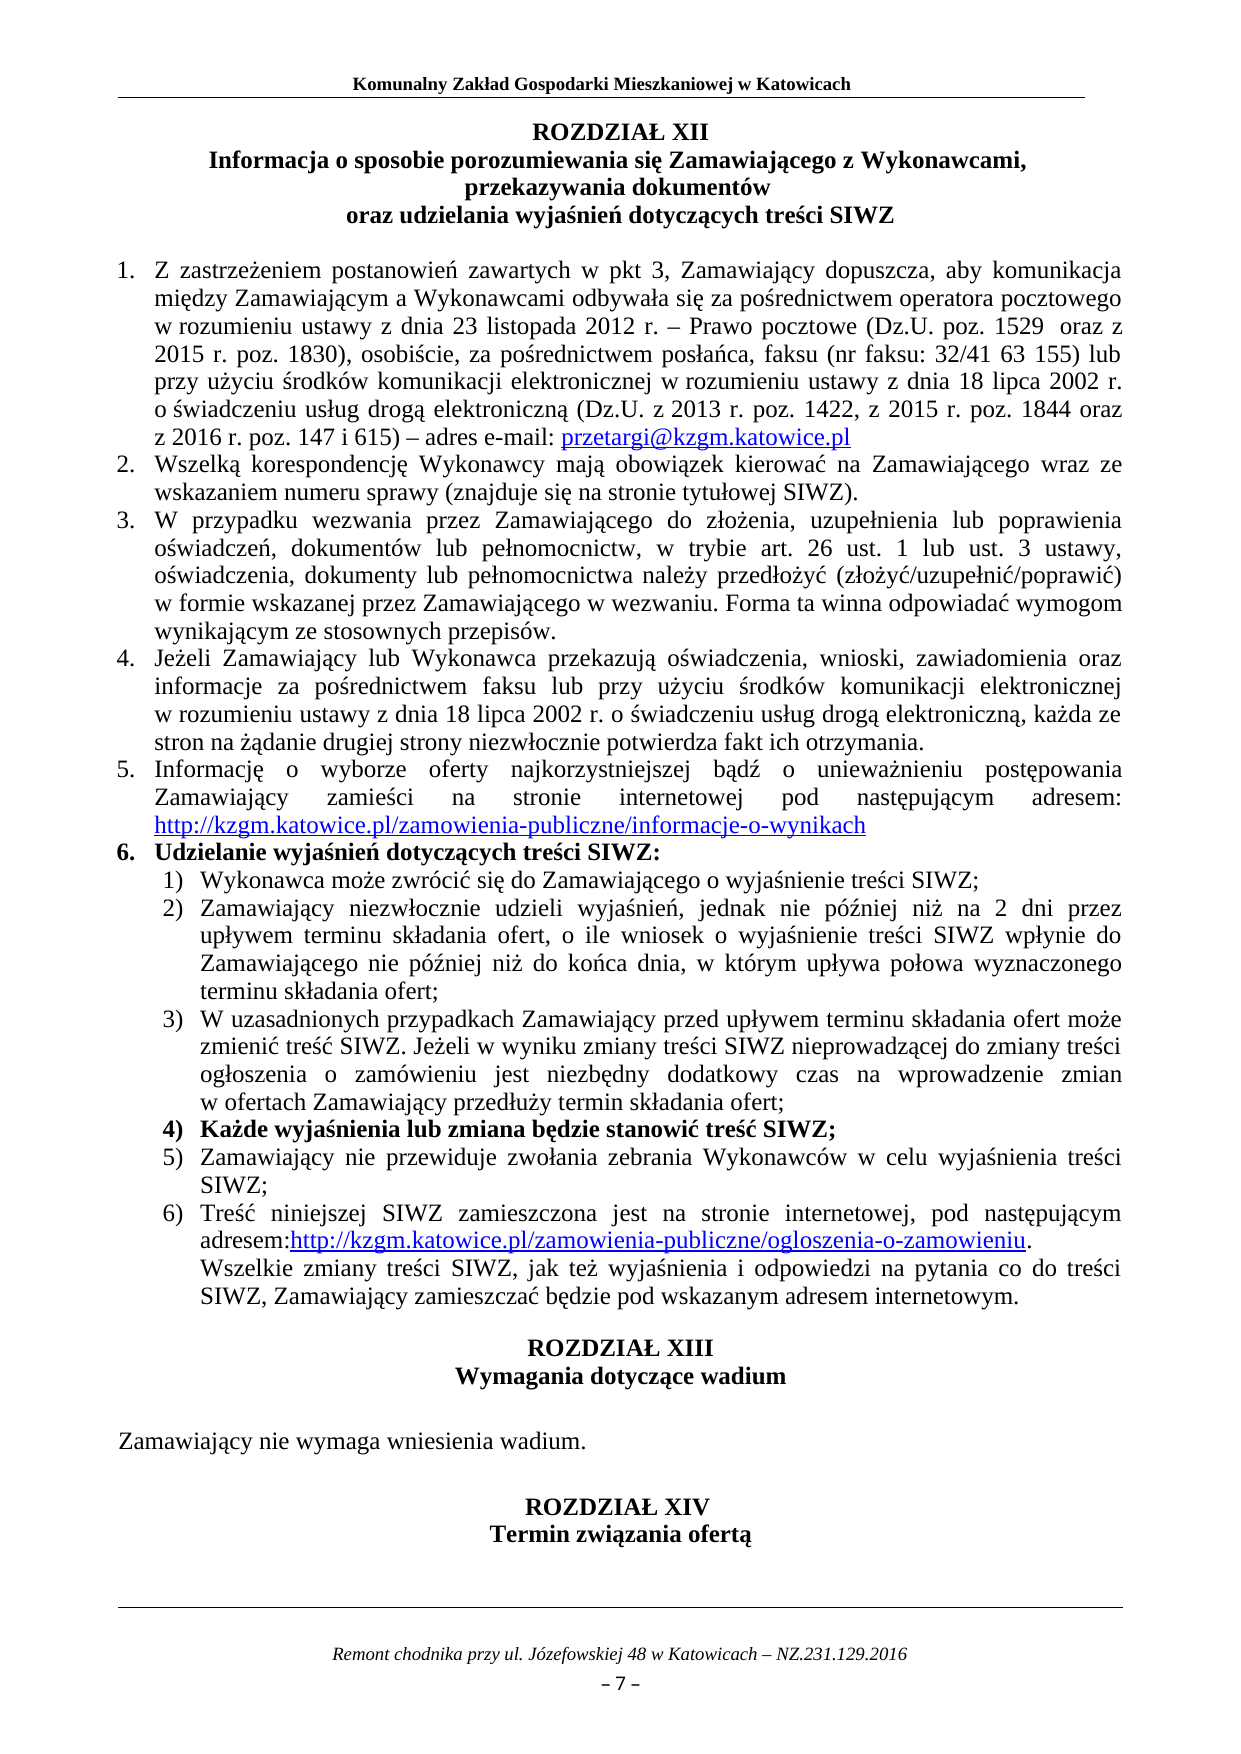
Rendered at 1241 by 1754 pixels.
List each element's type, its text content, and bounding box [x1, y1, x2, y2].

text Informacja o sposobie porozumiewania się Zamawiającego z Wykonawcami, przekazywania dokumentów oraz udzielania wyjaśnień dotyczących treści SIWZ [118, 146, 1123, 229]
text ROZDZIAŁ XIV Termin związania ofertą [118, 1493, 1123, 1548]
list Zamawiający niezwłocznie udzieli wyjaśnień, jednak nie później niż na 2 dni przez upływem terminu składania ofert, o ile wniosek o wyjaśnienie treści SIWZ wpłynie do Zamawiającego nie później niż do końca dnia, w którym upływa połowa wyznaczonego terminu składania ofert; [162, 894, 1123, 1005]
list Udzielanie wyjaśnień dotyczących treści SIWZ: [116, 838, 1123, 866]
list Jeżeli Zamawiający lub Wykonawca przekazują oświadczenia, wnioski, zawiadomienia oraz informacje za pośrednictwem faksu lub przy użyciu środków komunikacji elektronicznej w rozumieniu ustawy z dnia 18 lipca 2002 r. o świadczeniu usług drogą elektroniczną, każda ze stron na żądanie drugiej strony niezwłocznie potwierdza fakt ich otrzymania. [116, 644, 1123, 755]
text ROZDZIAŁ XIII Wymagania dotyczące wadium [118, 1334, 1123, 1390]
list Z zastrzeżeniem postanowień zawartych w pkt 3, Zamawiający dopuszcza, aby komunikacja między Zamawiającym a Wykonawcami odbywała się za pośrednictwem operatora pocztowego w rozumieniu ustawy z dnia 23 listopada 2012 r. – Prawo pocztowe (Dz.U. poz. 1529 oraz z 2015 r. poz. 1830), osobiście, za pośrednictwem posłańca, faksu (nr faksu: 32/41 63 155) lub przy użyciu środków komunikacji elektronicznej w rozumieniu ustawy z dnia 18 lipca 2002 r. o świadczeniu usług drogą elektroniczną (Dz.U. z 2013 r. poz. 1422, z 2015 r. poz. 1844 oraz z 2016 r. poz. 147 i 615) – adres e-mail: przetargi@kzgm.katowice.pl [116, 257, 1123, 451]
list W uzasadnionych przypadkach Zamawiający przed upływem terminu składania ofert może zmienić treść SIWZ. Jeżeli w wyniku zmiany treści SIWZ nieprowadzącej do zmiany treści ogłoszenia o zamówieniu jest niezbędny dodatkowy czas na wprowadzenie zmian w ofertach Zamawiający przedłuży termin składania ofert; [162, 1005, 1123, 1116]
list W przypadku wezwania przez Zamawiającego do złożenia, uzupełnienia lub poprawienia oświadczeń, dokumentów lub pełnomocnictw, w trybie art. 26 ust. 1 lub ust. 3 ustawy, oświadczenia, dokumenty lub pełnomocnictwa należy przedłożyć (złożyć/uzupełnić/poprawić) w formie wskazanej przez Zamawiającego w wezwaniu. Forma ta winna odpowiadać wymogom wynikającym ze stosownych przepisów. [116, 506, 1123, 644]
list Zamawiający nie przewiduje zwołania zebrania Wykonawców w celu wyjaśnienia treści SIWZ; [162, 1143, 1123, 1199]
list Wykonawca może zwrócić się do Zamawiającego o wyjaśnienie treści SIWZ; [162, 866, 1123, 894]
list Informację o wyborze oferty najkorzystniejszej bądź o unieważnieniu postępowania Zamawiający zamieści na stronie internetowej pod następującym adresem: http://kzgm.katowice.pl/zamowienia-publiczne/informacje-o-wynikach [116, 755, 1123, 838]
text Zamawiający nie wymaga wniesienia wadium. [118, 1427, 1123, 1455]
list Wszelką korespondencję Wykonawcy mają obowiązek kierować na Zamawiającego wraz ze wskazaniem numeru sprawy (znajduje się na stronie tytułowej SIWZ). [116, 451, 1123, 506]
text ROZDZIAŁ XII [118, 118, 1123, 146]
list Treść niniejszej SIWZ zamieszczona jest na stronie internetowej, pod następującym adresem:http://kzgm.katowice.pl/zamowienia-publiczne/ogloszenia-o-zamowieniu. Wszelkie zmiany treści SIWZ, jak też wyjaśnienia i odpowiedzi na pytania co do treści SIWZ, Zamawiający zamieszczać będzie pod wskazanym adresem internetowym. [162, 1199, 1123, 1309]
list Każde wyjaśnienia lub zmiana będzie stanowić treść SIWZ; [162, 1116, 1123, 1143]
